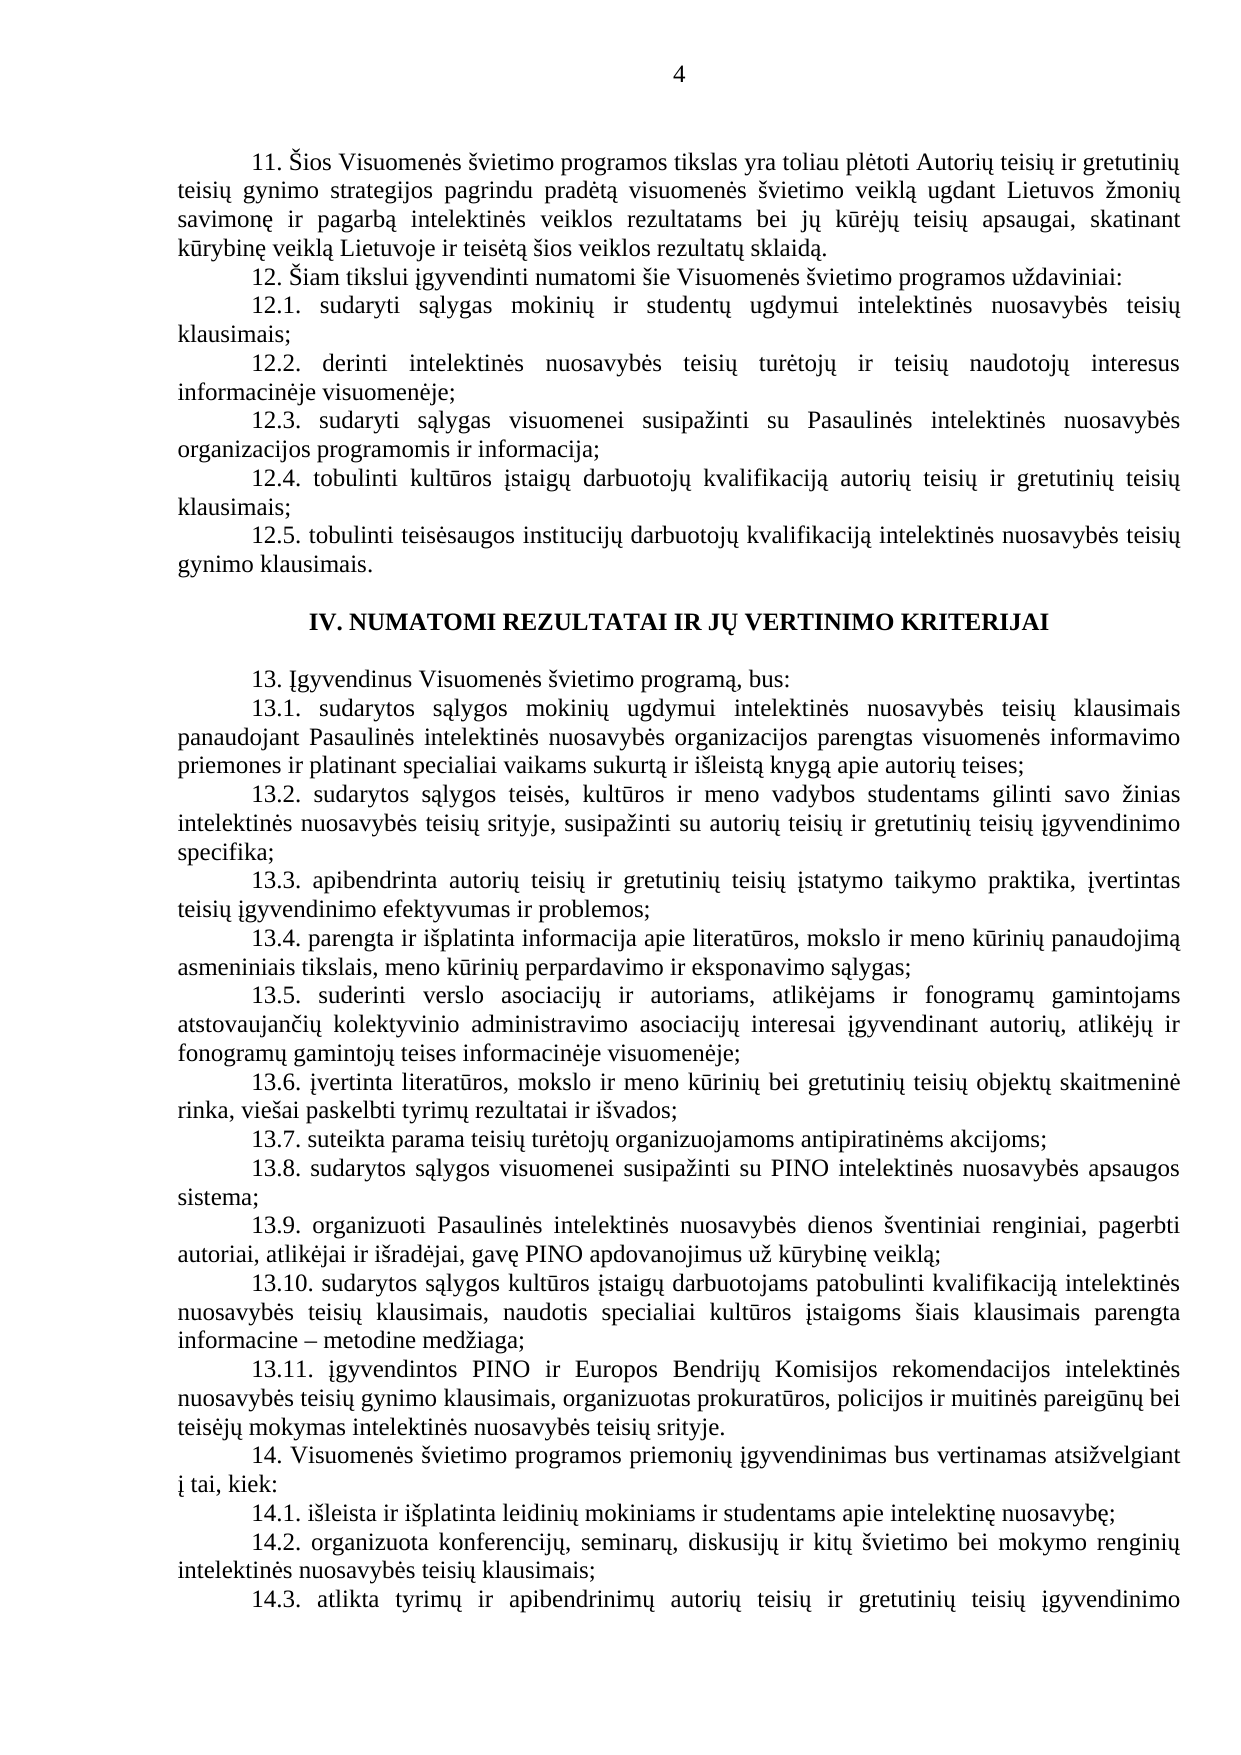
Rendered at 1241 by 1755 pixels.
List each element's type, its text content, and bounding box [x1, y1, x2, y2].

text 14.1. išleista ir išplatinta leidinių mokiniams ir studentams apie intelektinę nuosavybę; [177, 1498, 1181, 1527]
text 13.10. sudarytos sąlygos kultūros įstaigų darbuotojams patobulinti kvalifikaciją intelektinės nuosavybės teisių klausimais, naudotis specialiai kultūros įstaigoms šiais klausimais parengta informacine – metodine medžiaga; [177, 1268, 1181, 1354]
text 13. Įgyvendinus Visuomenės švietimo programą, bus: [177, 664, 1181, 693]
text 13.5. suderinti verslo asociacijų ir autoriams, atlikėjams ir fonogramų gamintojams atstovaujančių kolektyvinio administravimo asociacijų interesai įgyvendinant autorių, atlikėjų ir fonogramų gamintojų teises informacinėje visuomenėje; [177, 981, 1181, 1067]
text 12.2. derinti intelektinės nuosavybės teisių turėtojų ir teisių naudotojų interesus informacinėje visuomenėje; [177, 348, 1181, 406]
text 13.9. organizuoti Pasaulinės intelektinės nuosavybės dienos šventiniai renginiai, pagerbti autoriai, atlikėjai ir išradėjai, gavę PINO apdovanojimus už kūrybinę veiklą; [177, 1211, 1181, 1268]
text 13.4. parengta ir išplatinta informacija apie literatūros, mokslo ir meno kūrinių panaudojimą asmeniniais tikslais, meno kūrinių perpardavimo ir eksponavimo sąlygas; [177, 923, 1181, 981]
text 12.1. sudaryti sąlygas mokinių ir studentų ugdymui intelektinės nuosavybės teisių klausimais; [177, 291, 1181, 348]
text 12. Šiam tikslui įgyvendinti numatomi šie Visuomenės švietimo programos uždaviniai: [177, 262, 1181, 291]
text 12.3. sudaryti sąlygas visuomenei susipažinti su Pasaulinės intelektinės nuosavybės organizacijos programomis ir informacija; [177, 406, 1181, 463]
text 13.1. sudarytos sąlygos mokinių ugdymui intelektinės nuosavybės teisių klausimais panaudojant Pasaulinės intelektinės nuosavybės organizacijos parengtas visuomenės informavimo priemones ir platinant specialiai vaikams sukurtą ir išleistą knygą apie autorių teises; [177, 693, 1181, 779]
text 12.4. tobulinti kultūros įstaigų darbuotojų kvalifikaciją autorių teisių ir gretutinių teisių klausimais; [177, 463, 1181, 521]
text 13.3. apibendrinta autorių teisių ir gretutinių teisių įstatymo taikymo praktika, įvertintas teisių įgyvendinimo efektyvumas ir problemos; [177, 866, 1181, 923]
text 12.5. tobulinti teisėsaugos institucijų darbuotojų kvalifikaciją intelektinės nuosavybės teisių gynimo klausimais. [177, 521, 1181, 578]
text 14.3. atlikta tyrimų ir apibendrinimų autorių teisių ir gretutinių teisių įgyvendinimo [177, 1584, 1181, 1613]
text 13.7. suteikta parama teisių turėtojų organizuojamoms antipiratinėms akcijoms; [177, 1124, 1181, 1153]
text 11. Šios Visuomenės švietimo programos tikslas yra toliau plėtoti Autorių teisių ir gretutinių teisių gynimo strategijos pagrindu pradėtą visuomenės švietimo veiklą ugdant Lietuvos žmonių savimonę ir pagarbą intelektinės veiklos rezultatams bei jų kūrėjų teisių apsaugai, skatinant kūrybinę veiklą Lietuvoje ir teisėtą šios veiklos rezultatų sklaidą. [177, 147, 1181, 262]
text 14. Visuomenės švietimo programos priemonių įgyvendinimas bus vertinamas atsižvelgiant į tai, kiek: [177, 1441, 1181, 1498]
text 13.11. įgyvendintos PINO ir Europos Bendrijų Komisijos rekomendacijos intelektinės nuosavybės teisių gynimo klausimais, organizuotas prokuratūros, policijos ir muitinės pareigūnų bei teisėjų mokymas intelektinės nuosavybės teisių srityje. [177, 1354, 1181, 1441]
text IV. NUMATOMI REZULTATAI IR JŲ VERTINIMO KRITERIJAI [177, 607, 1181, 636]
text 13.2. sudarytos sąlygos teisės, kultūros ir meno vadybos studentams gilinti savo žinias intelektinės nuosavybės teisių srityje, susipažinti su autorių teisių ir gretutinių teisių įgyvendinimo specifika; [177, 779, 1181, 866]
text 14.2. organizuota konferencijų, seminarų, diskusijų ir kitų švietimo bei mokymo renginių intelektinės nuosavybės teisių klausimais; [177, 1527, 1181, 1584]
text 13.6. įvertinta literatūros, mokslo ir meno kūrinių bei gretutinių teisių objektų skaitmeninė rinka, viešai paskelbti tyrimų rezultatai ir išvados; [177, 1067, 1181, 1124]
text 13.8. sudarytos sąlygos visuomenei susipažinti su PINO intelektinės nuosavybės apsaugos sistema; [177, 1153, 1181, 1211]
